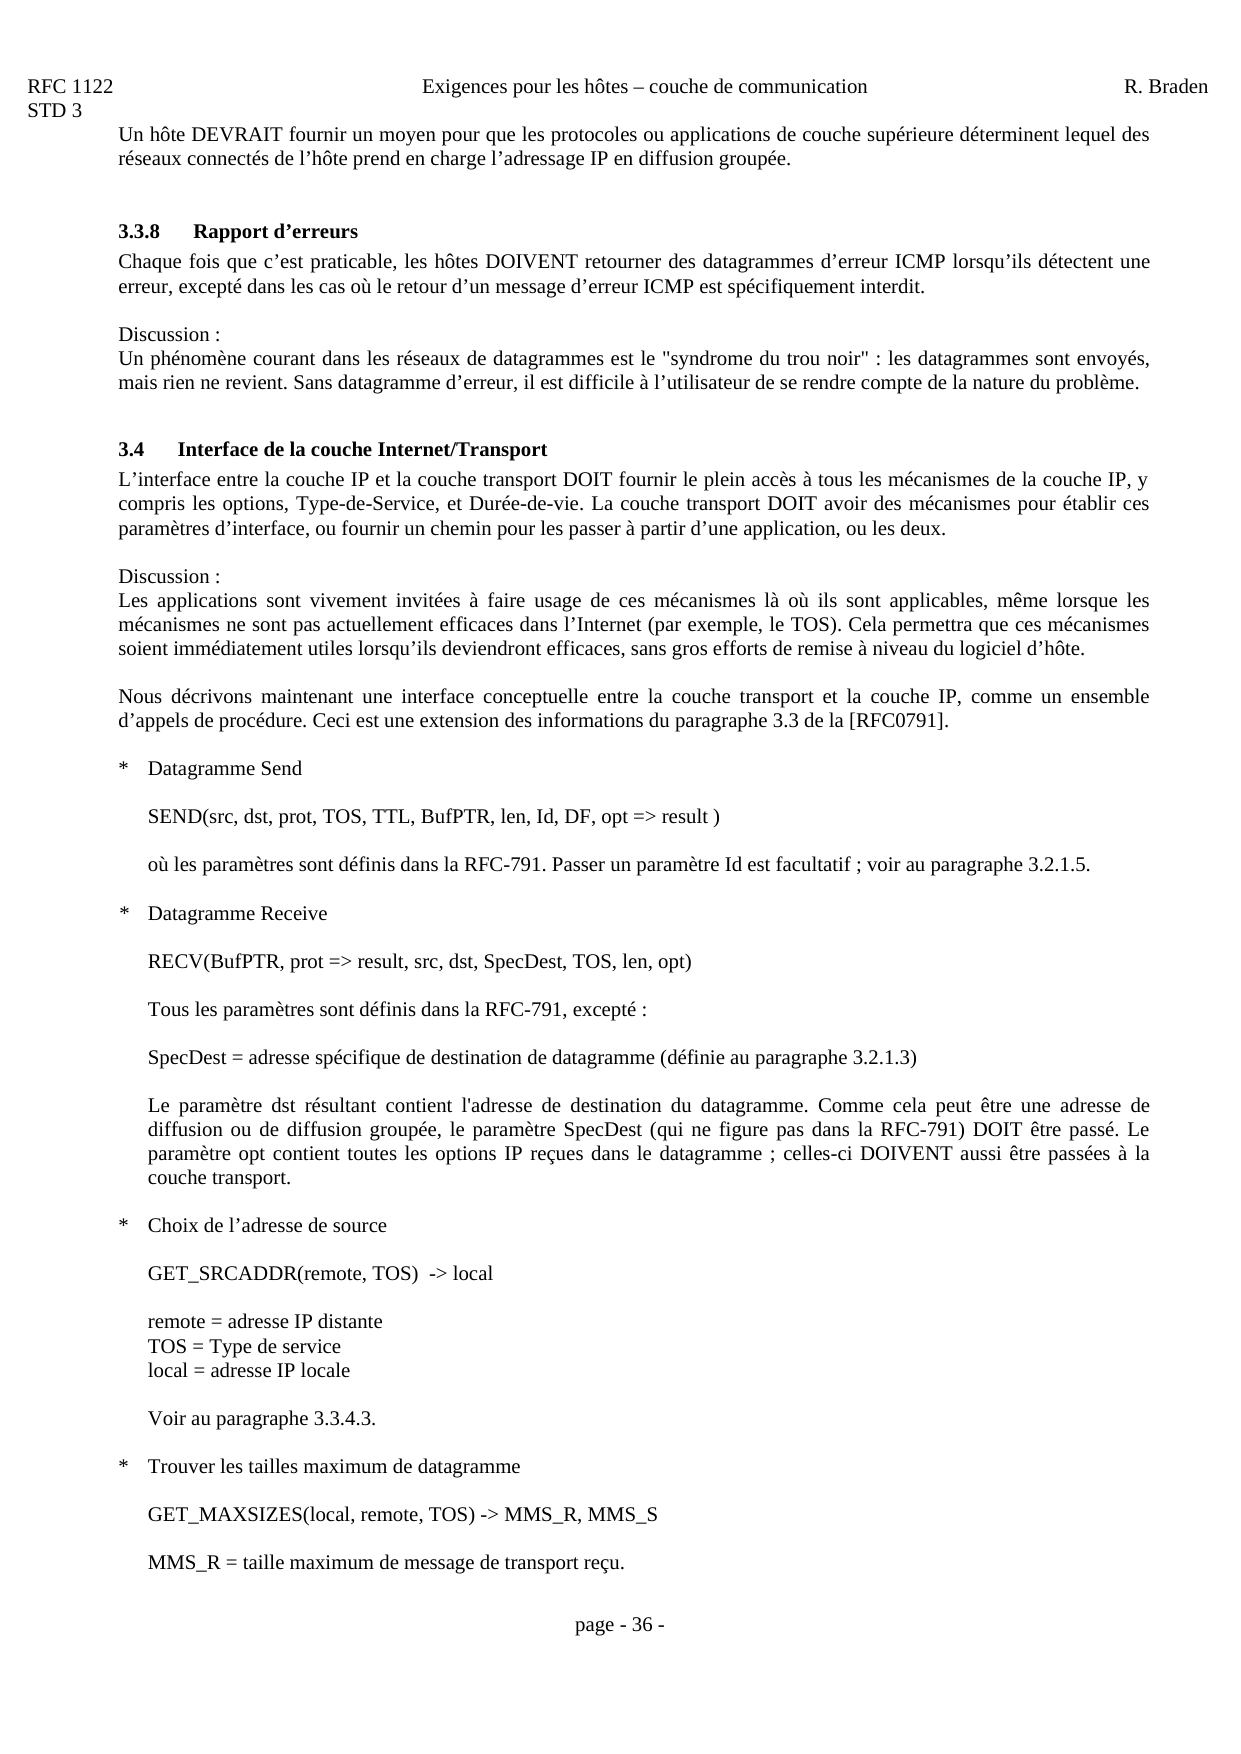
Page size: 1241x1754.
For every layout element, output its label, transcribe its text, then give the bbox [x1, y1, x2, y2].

text GET_MAXSIZES(local, remote, TOS) -> MMS_R, MMS_S [148, 1502, 1152, 1526]
text MMS_R = taille maximum de message de transport reçu. [148, 1550, 1152, 1574]
text Nous décrivons maintenant une interface conceptuelle entre la couche transport et la couche IP, comme un ensemble d’appels de procédure. Ceci est une extension des informations du paragraphe 3.3 de la [RFC0791]. [118, 684, 1152, 732]
text Voir au paragraphe 3.3.4.3. [148, 1406, 1152, 1430]
text Un phénomène courant dans les réseaux de datagrammes est le "syndrome du trou noir" : les datagrammes sont envoyés, mais rien ne revient. Sans datagramme d’erreur, il est difficile à l’utilisateur de se rendre compte de la nature du problème. [118, 346, 1152, 394]
text GET_SRCADDR(remote, TOS) -> local [148, 1261, 1152, 1285]
text Les applications sont vivement invitées à faire usage de ces mécanismes là où ils sont applicables, même lorsque les mécanismes ne sont pas actuellement efficaces dans l’Internet (par exemple, le TOS). Cela permettra que ces mécanismes soient immédiatement utiles lorsqu’ils deviendront efficaces, sans gros efforts de remise à niveau du logiciel d’hôte. [118, 588, 1152, 660]
text où les paramètres sont définis dans la RFC-791. Passer un paramètre Id est facultatif ; voir au paragraphe 3.2.1.5. [148, 852, 1152, 876]
text RECV(BufPTR, prot => result, src, dst, SpecDest, TOS, len, opt) [148, 948, 1152, 973]
text SpecDest = adresse spécifique de destination de datagramme (définie au paragraphe 3.2.1.3) [148, 1045, 1152, 1069]
text L’interface entre la couche IP et la couche transport DOIT fournir le plein accès à tous les mécanismes de la couche IP, y compris les options, Type-de-Service, et Durée-de-vie. La couche transport DOIT avoir des mécanismes pour établir ces paramètres d’interface, ou fournir un chemin pour les passer à partir d’une application, ou les deux. [118, 467, 1152, 539]
text * Trouver les tailles maximum de datagramme [118, 1454, 1152, 1478]
text * Datagramme Receive [119, 900, 1152, 924]
text Le paramètre dst résultant contient l'adresse de destination du datagramme. Comme cela peut être une adresse de diffusion ou de diffusion groupée, le paramètre SpecDest (qui ne figure pas dans la RFC-791) DOIT être passé. Le paramètre opt contient toutes les options IP reçues dans le datagramme ; celles-ci DOIVENT aussi être passées à la couche transport. [148, 1093, 1152, 1189]
text Un hôte DEVRAIT fournir un moyen pour que les protocoles ou applications de couche supérieure déterminent lequel des réseaux connectés de l’hôte prend en charge l’adressage IP en diffusion groupée. [118, 122, 1152, 170]
text Discussion : [118, 563, 1152, 588]
text TOS = Type de service [148, 1333, 1152, 1358]
text remote = adresse IP distante [148, 1309, 1152, 1333]
subtitle 3.3.8 Rapport d’erreurs [118, 219, 1152, 243]
text * Datagramme Send [118, 756, 1152, 780]
text local = adresse IP locale [148, 1358, 1152, 1382]
text SEND(src, dst, prot, TOS, TTL, BufPTR, len, Id, DF, opt => result ) [148, 804, 1152, 828]
text * Choix de l’adresse de source [118, 1213, 1152, 1237]
text Tous les paramètres sont définis dans la RFC-791, excepté : [148, 997, 1152, 1021]
text Chaque fois que c’est praticable, les hôtes DOIVENT retourner des datagrammes d’erreur ICMP lorsqu’ils détectent une erreur, excepté dans les cas où le retour d’un message d’erreur ICMP est spécifiquement interdit. [118, 249, 1152, 298]
text Discussion : [118, 322, 1152, 346]
subtitle 3.4 Interface de la couche Internet/Transport [118, 437, 1152, 461]
